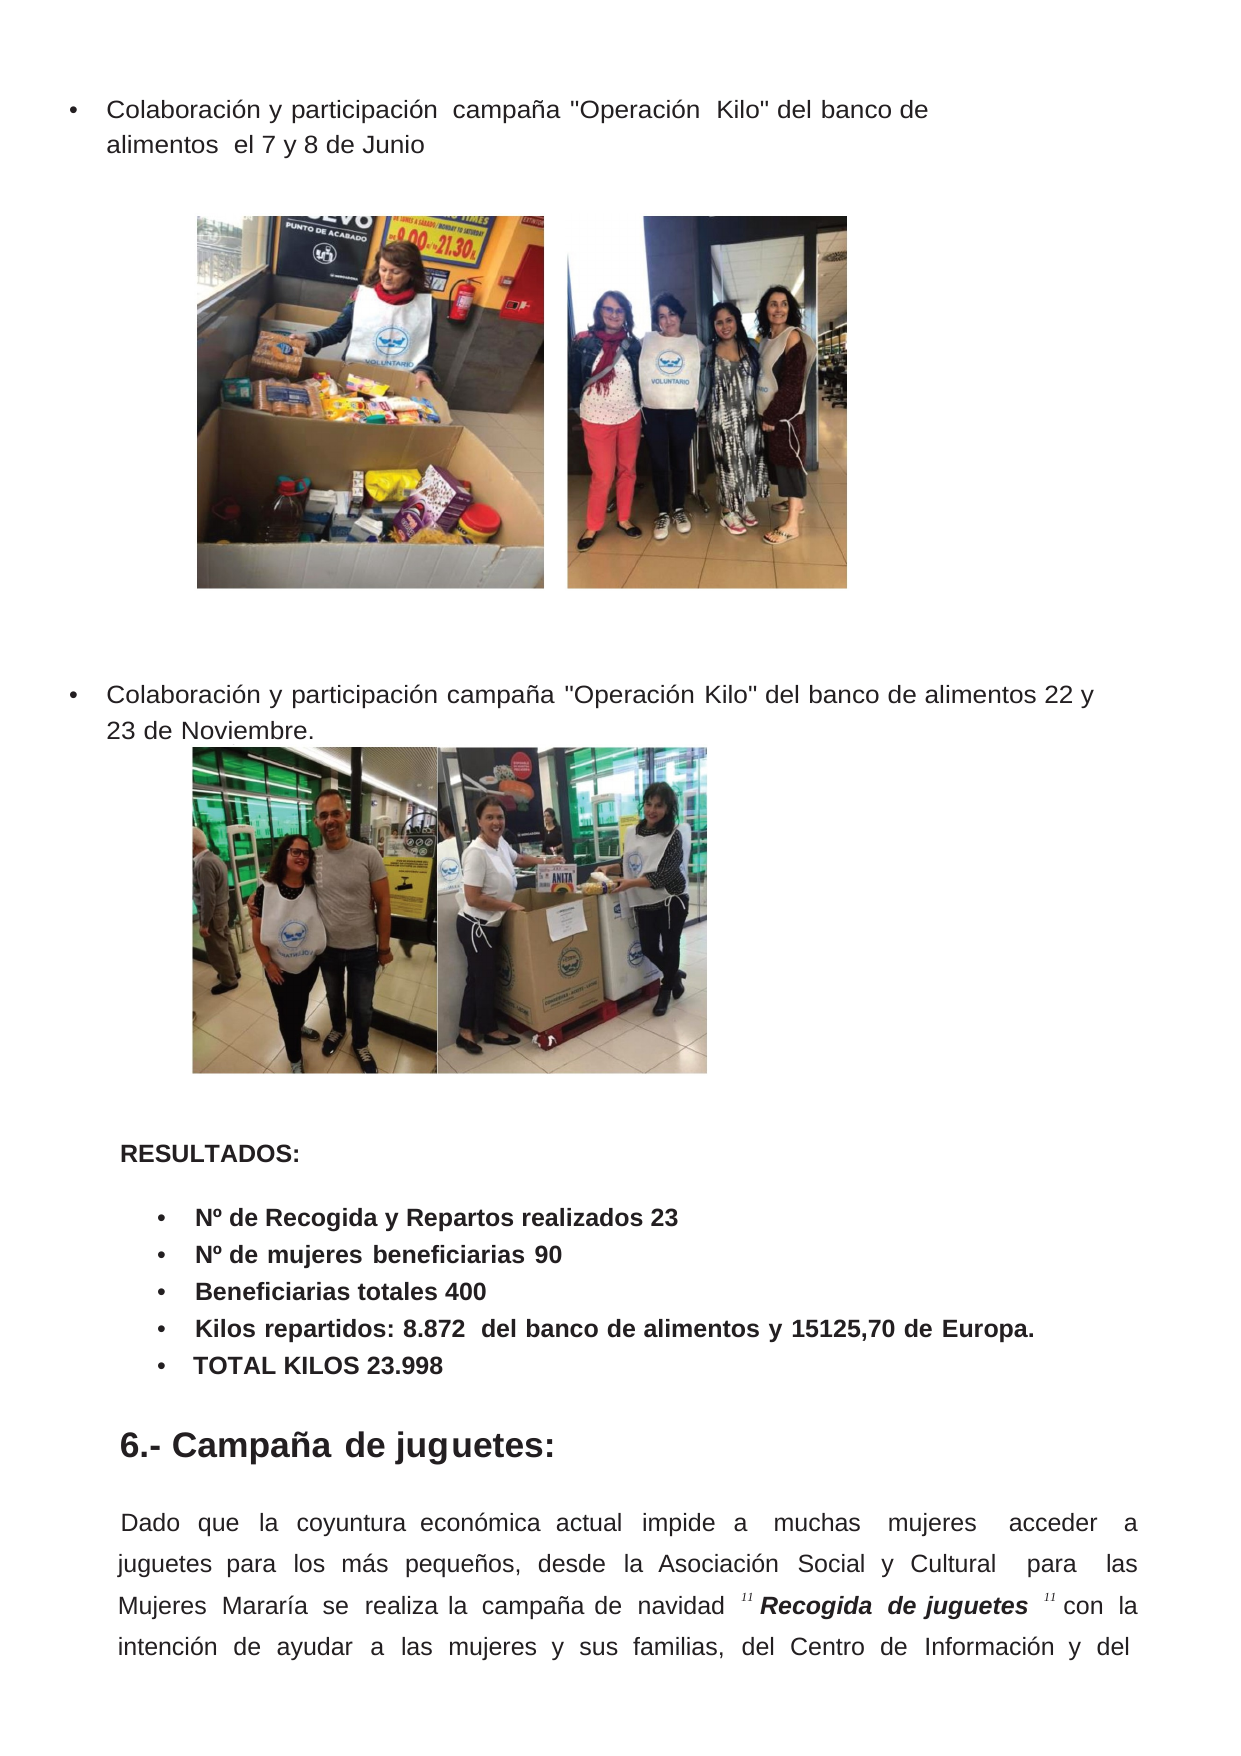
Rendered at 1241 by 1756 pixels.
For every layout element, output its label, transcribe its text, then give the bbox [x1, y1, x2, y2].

list TOTAL KILOS 23.998 [157, 1351, 1149, 1380]
subtitle RESULTADOS: [120, 1139, 1149, 1168]
list Nº de mujeres beneficiarias 90 [157, 1240, 1149, 1268]
list Colaboración y participación campaña "Operación Kilo" del banco de alimentos el 7 y 8 de Junio [69, 95, 1021, 159]
list Colaboración y participación campaña "Operación Kilo" del banco de alimentos 22 y 23 de Noviembre. [69, 680, 1130, 744]
list Nº de Recogida y Repartos realizados 23 [157, 1203, 1149, 1232]
text 6.- Campaña de juguetes: [119, 1424, 1149, 1464]
list Kilos repartidos: 8.872 del banco de alimentos y 15125,70 de Europa. [157, 1313, 1149, 1342]
text Dado que la coyuntura económica actual impide a muchas mujeres acceder a juguetes para los más pequeños, desde la Asociación Social y Cultural para las Mujeres Mararía se realiza la campaña de navidad 11 Recogida de juguetes 11 con la intención de ayudar a las mujeres y sus familias, del Centro de Información y del [118, 1508, 1138, 1661]
list Beneficiarias totales 400 [157, 1277, 1149, 1306]
